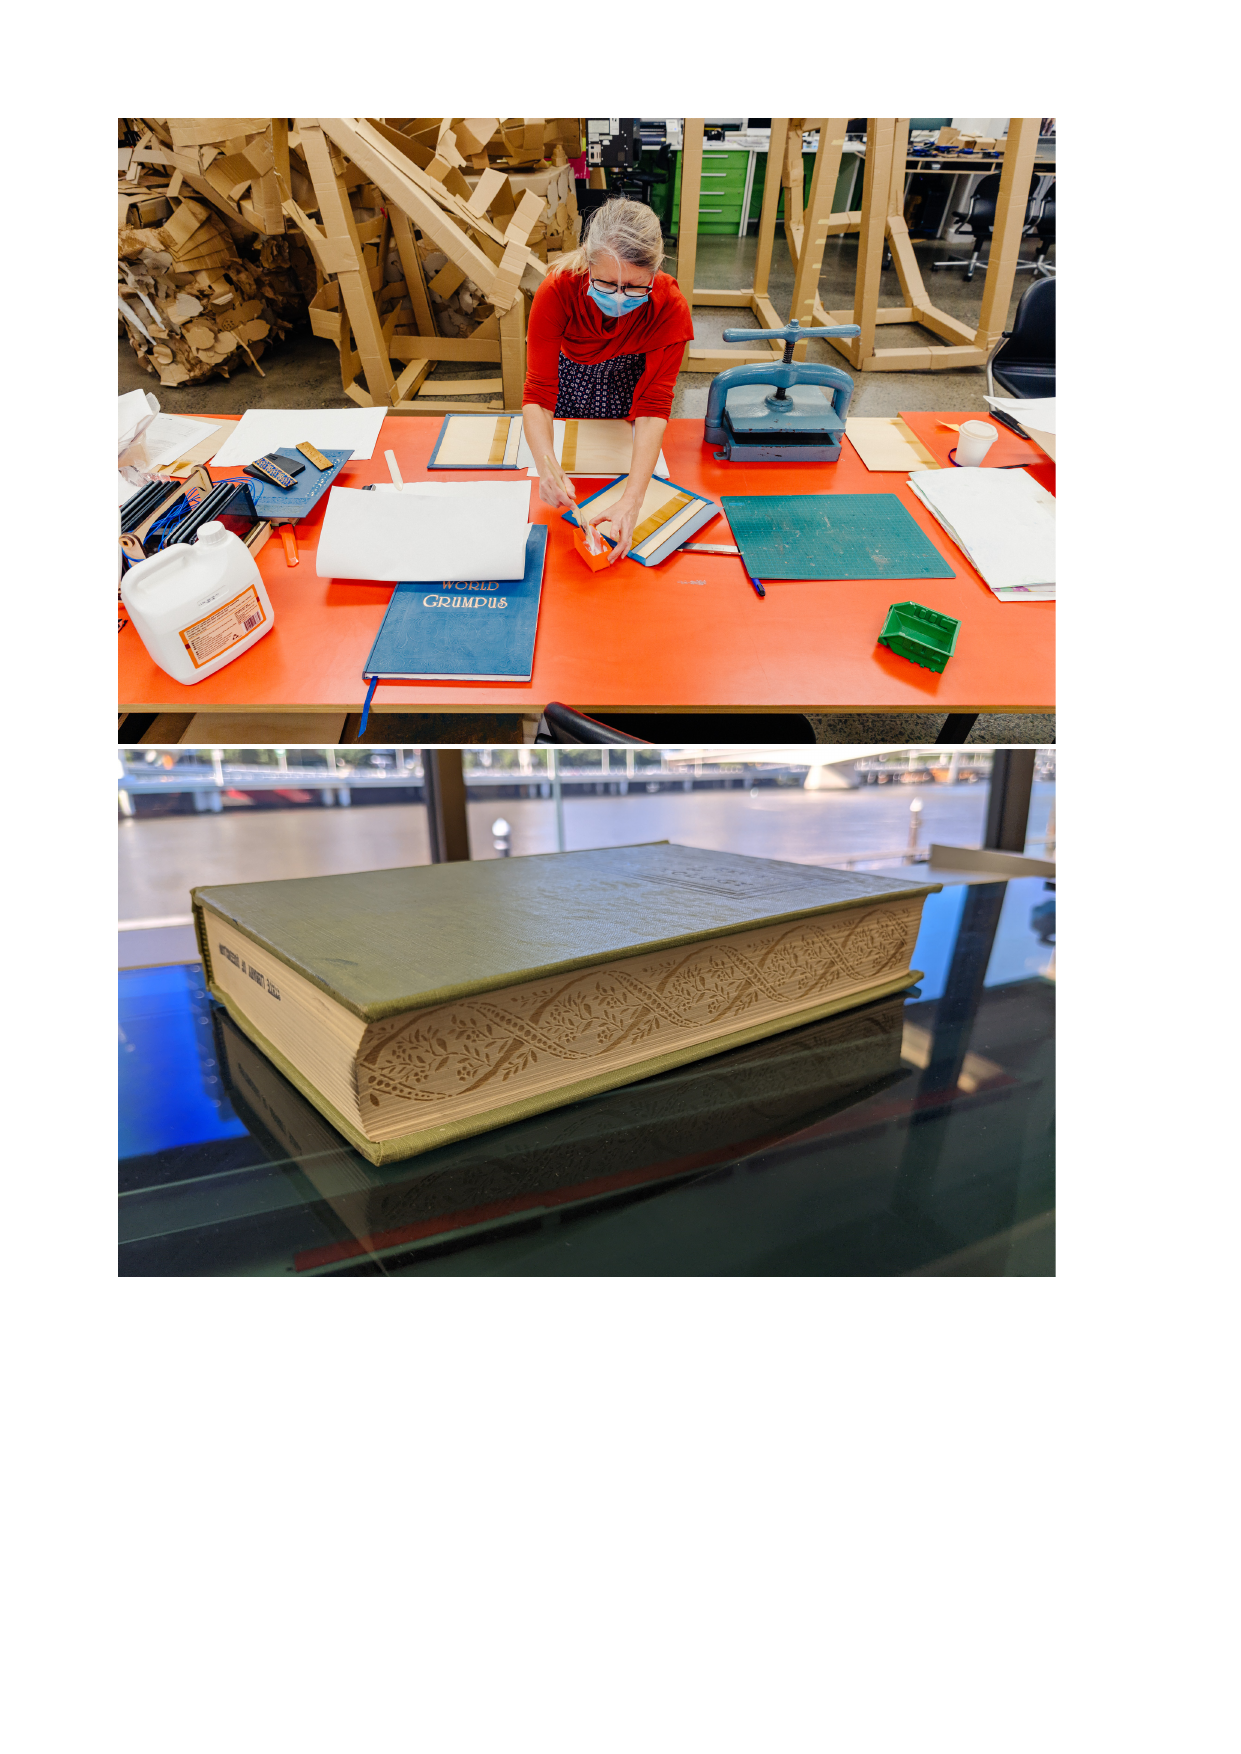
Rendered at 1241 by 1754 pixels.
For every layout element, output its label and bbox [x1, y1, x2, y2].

picture [118, 118, 1056, 744]
picture [118, 749, 1056, 1277]
